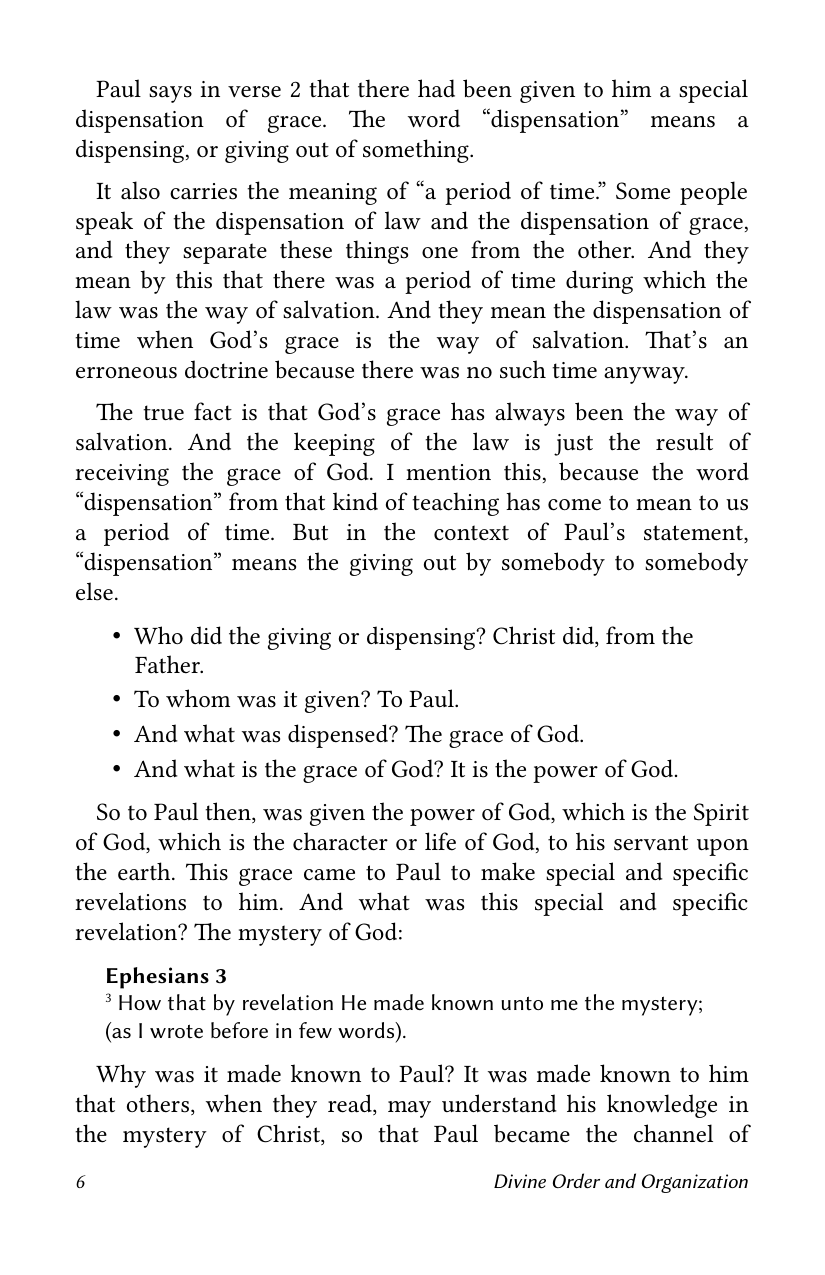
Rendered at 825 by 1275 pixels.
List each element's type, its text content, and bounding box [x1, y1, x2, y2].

list To whom was it given? To Paul. [112, 686, 750, 714]
text Ephesians 3 [105, 963, 750, 989]
text 3 How that by revelation He made known unto me the mystery; (as I wrote before in few words). [105, 990, 720, 1044]
list And what was dispensed? The grace of God. [112, 720, 750, 749]
text The true fact is that God’s grace has always been the way of salvation. And the keeping of the law is just the result of receiving the grace of God. I mention this, because the word “dispensation” from that kind of teaching has come to mean to us a period of time. But in the context of Paul’s statement, “dispensation” means the giving out by somebody to somebody else. [75, 398, 750, 606]
text It also carries the meaning of “a period of time.” Some people speak of the dispensation of law and the dispensation of grace, and they separate these things one from the other. And they mean by this that there was a period of time during which the law was the way of salvation. And they mean the dispensation of time when God’s grace is the way of salvation. That’s an erroneous doctrine because there was no such time anyway. [75, 177, 750, 385]
text So to Paul then, was given the power of God, which is the Spirit of God, which is the character or life of God, to his servant upon the earth. This grace came to Paul to make special and specific revelations to him. And what was this special and specific revelation? The mystery of God: [75, 798, 750, 946]
text Why was it made known to Paul? It was made known to him that others, when they read, may understand his knowledge in the mystery of Christ, so that Paul became the channel of [75, 1060, 750, 1148]
list And what is the grace of God? It is the power of God. [112, 755, 750, 783]
text Paul says in verse 2 that there had been given to him a special dispensation of grace. The word “dispensation” means a dispensing, or giving out of something. [75, 75, 750, 163]
list Who did the giving or dispensing? Christ did, from the Father. [112, 622, 750, 679]
